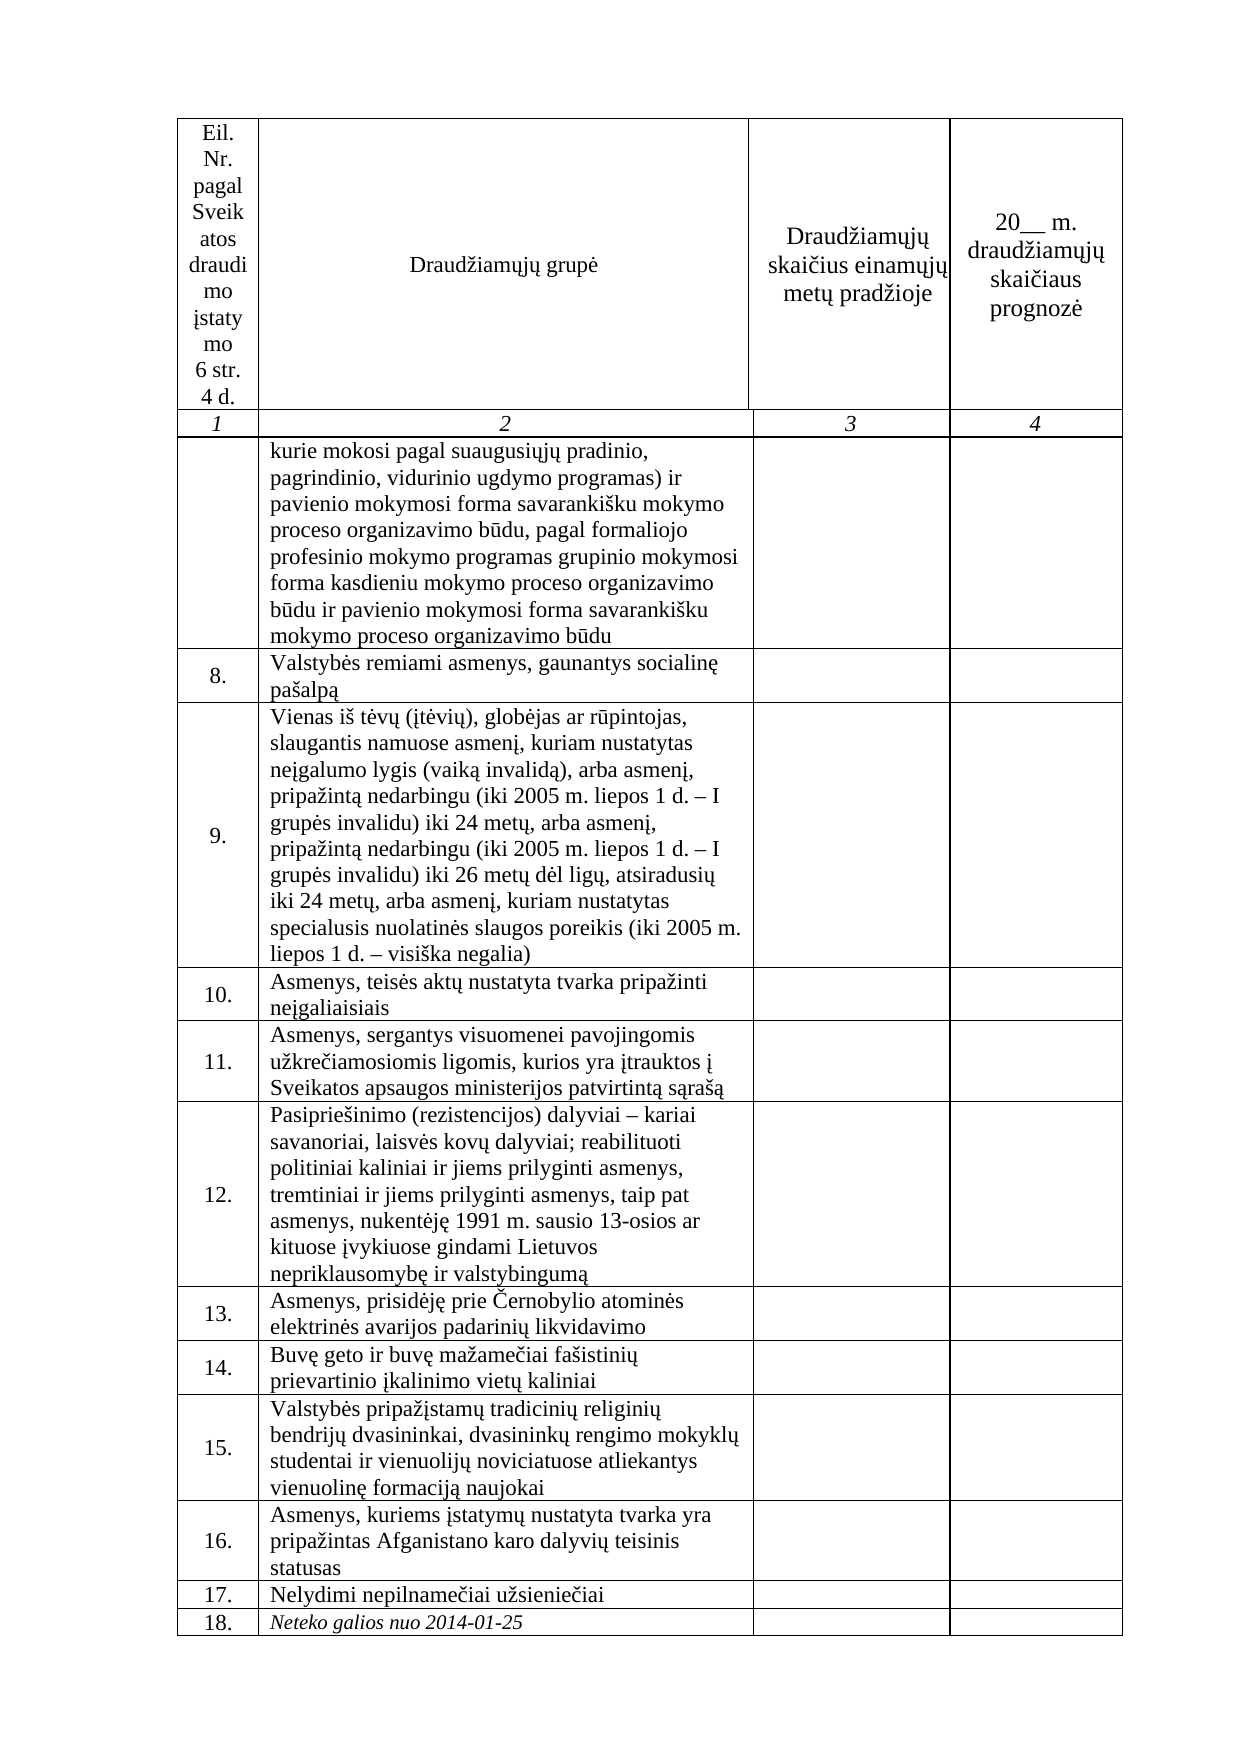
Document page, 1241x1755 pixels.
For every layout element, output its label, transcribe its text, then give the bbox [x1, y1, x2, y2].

table_cell [754, 1287, 949, 1340]
table_cell 16. [178, 1501, 258, 1580]
table_cell 10. [178, 968, 258, 1020]
table_cell [178, 438, 258, 648]
table_cell 3 [754, 410, 949, 436]
table_cell Asmenys, teisės aktų nustatyta tvarka pripažinti neįgaliaisiais [259, 968, 753, 1020]
table_cell [951, 649, 1122, 702]
table_cell 8. [178, 649, 258, 702]
table_header Eil. Nr. pagal Sveikatos draudimo įstatymo 6 str. 4 d. [178, 119, 258, 409]
table_cell [951, 1021, 1122, 1101]
table_cell Vienas iš tėvų (įtėvių), globėjas ar rūpintojas, slaugantis namuose asmenį, kuriam nustatytas neįgalumo lygis (vaiką invalidą), arba asmenį, pripažintą nedarbingu (iki 2005 m. liepos 1 d. – I grupės invalidu) iki 24 metų, arba asmenį, pripažintą nedarbingu (iki 2005 m. liepos 1 d. – I grupės invalidu) iki 26 metų dėl ligų, atsiradusių iki 24 metų, arba asmenį, kuriam nustatytas specialusis nuolatinės slaugos poreikis (iki 2005 m. liepos 1 d. – visiška negalia) [259, 703, 753, 967]
table_cell 2 [259, 410, 753, 436]
table_cell kurie mokosi pagal suaugusiųjų pradinio, pagrindinio, vidurinio ugdymo programas) ir pavienio mokymosi forma savarankišku mokymo proceso organizavimo būdu, pagal formaliojo profesinio mokymo programas grupinio mokymosi forma kasdieniu mokymo proceso organizavimo būdu ir pavienio mokymosi forma savarankišku mokymo proceso organizavimo būdu [259, 438, 753, 648]
table_cell Buvę geto ir buvę mažamečiai fašistinių prievartinio įkalinimo vietų kaliniai [259, 1341, 753, 1393]
table_cell Asmenys, prisidėję prie Černobylio atominės elektrinės avarijos padarinių likvidavimo [259, 1287, 753, 1340]
table_cell [951, 1501, 1122, 1580]
table_cell 13. [178, 1287, 258, 1340]
table_header 20__ m. draudžiamųjų skaičiaus prognozė [951, 119, 1122, 409]
table_cell [754, 1395, 949, 1500]
table_cell [951, 1102, 1122, 1286]
table_cell [754, 1501, 949, 1580]
table_cell [754, 1581, 949, 1607]
table_cell [754, 1609, 949, 1635]
table_cell 4 [951, 410, 1122, 436]
table_cell 9. [178, 703, 258, 967]
table_cell Valstybės remiami asmenys, gaunantys socialinę pašalpą [259, 649, 753, 702]
table_header Draudžiamųjų skaičius einamųjų metų pradžioje [749, 119, 949, 409]
table_cell Valstybės pripažįstamų tradicinių religinių bendrijų dvasininkai, dvasininkų rengimo mokyklų studentai ir vienuolijų noviciatuose atliekantys vienuolinę formaciją naujokai [259, 1395, 753, 1500]
table_cell 15. [178, 1395, 258, 1500]
table_cell 1 [178, 410, 258, 436]
table_cell 14. [178, 1341, 258, 1393]
table_cell 17. [178, 1581, 258, 1607]
table_cell [754, 1021, 949, 1101]
table_cell Pasipriešinimo (rezistencijos) dalyviai – kariai savanoriai, laisvės kovų dalyviai; reabilituoti politiniai kaliniai ir jiems prilyginti asmenys, tremtiniai ir jiems prilyginti asmenys, taip pat asmenys, nukentėję 1991 m. sausio 13-osios ar kituose įvykiuose gindami Lietuvos nepriklausomybę ir valstybingumą [259, 1102, 753, 1286]
table_cell Nelydimi nepilnamečiai užsieniečiai [259, 1581, 753, 1607]
table_cell [754, 1102, 949, 1286]
table_cell [951, 1609, 1122, 1635]
table_cell [754, 703, 949, 967]
table_cell [951, 968, 1122, 1020]
table_cell [754, 1341, 949, 1393]
table_cell 12. [178, 1102, 258, 1286]
table_cell Asmenys, sergantys visuomenei pavojingomis užkrečiamosiomis ligomis, kurios yra įtrauktos į Sveikatos apsaugos ministerijos patvirtintą sąrašą [259, 1021, 753, 1101]
table_cell 11. [178, 1021, 258, 1101]
table_cell [754, 438, 949, 648]
table_cell [951, 1581, 1122, 1607]
table_cell [754, 649, 949, 702]
table_cell [951, 438, 1122, 648]
table_cell Neteko galios nuo 2014-01-25 [259, 1609, 753, 1635]
table_cell Asmenys, kuriems įstatymų nustatyta tvarka yra pripažintas Afganistano karo dalyvių teisinis statusas [259, 1501, 753, 1580]
table_cell [951, 1395, 1122, 1500]
table_cell [951, 1341, 1122, 1393]
table_cell [951, 703, 1122, 967]
table_cell [951, 1287, 1122, 1340]
table_cell [754, 968, 949, 1020]
table_header Draudžiamųjų grupė [259, 119, 748, 409]
table_cell 18. [178, 1609, 258, 1635]
